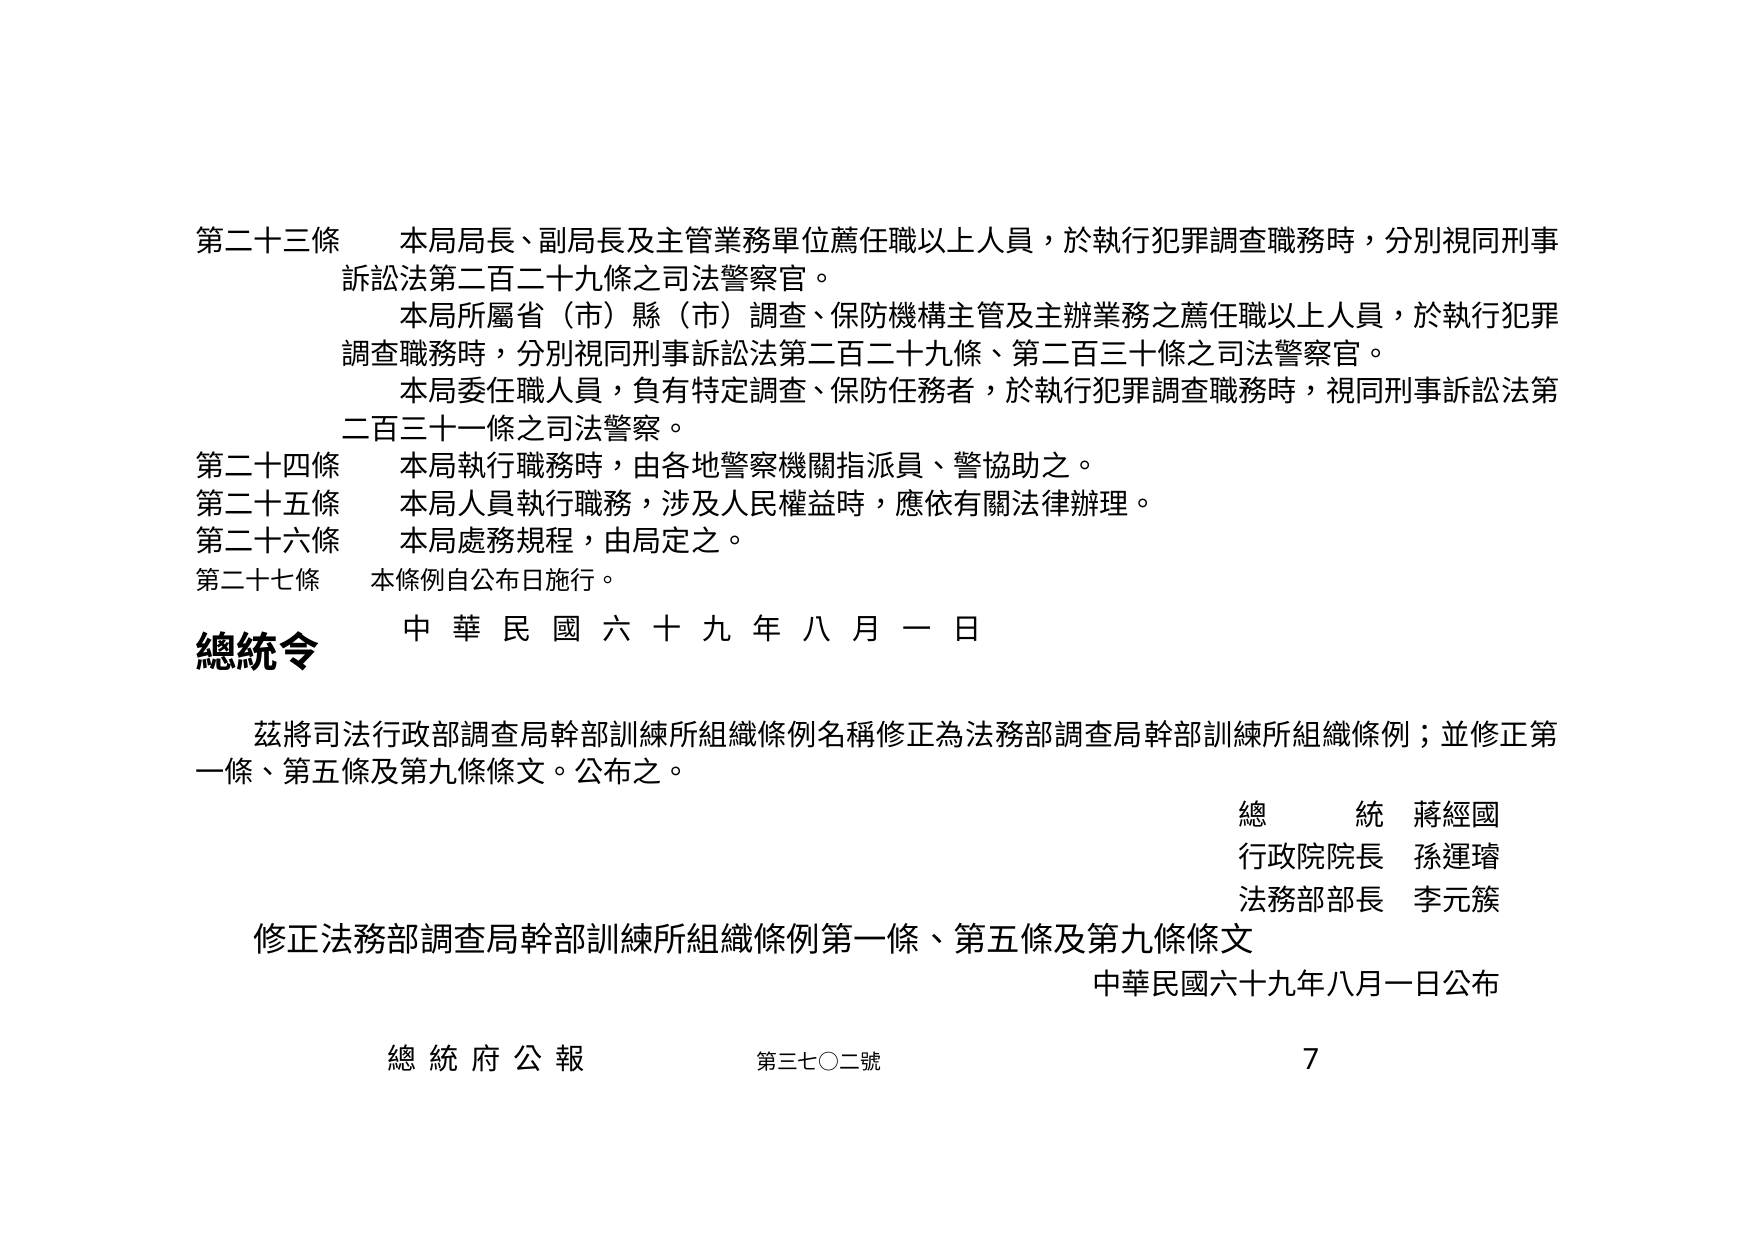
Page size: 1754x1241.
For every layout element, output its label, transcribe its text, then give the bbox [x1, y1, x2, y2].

table_header 總統令 [192, 609, 399, 715]
text 第二十三條 本局局長、副局長及主管業務單位薦任職以上人員，於執行犯罪調查職務時，分別視同刑事訴訟法第二百二十九條之司法警察官。 [195, 222, 1559, 297]
text 第二十七條 本條例自公布日施行。 [195, 559, 1559, 597]
text 第二十四條 本局執行職務時，由各地警察機關指派員、警協助之。 [195, 447, 1559, 484]
text 行政院院長 孫運璿 [195, 838, 1501, 875]
text 本局所屬省（市）縣（市）調查、保防機構主管及主辦業務之薦任職以上人員，於執行犯罪調查職務時，分別視同刑事訴訟法第二百二十九條、第二百三十條之司法警察官。 [341, 297, 1559, 372]
text 本局委任職人員，負有特定調查、保防任務者，於執行犯罪調查職務時，視同刑事訴訟法第二百三十一條之司法警察。 [341, 372, 1559, 447]
table_header 中華民國六十九年八月一日 [399, 609, 986, 715]
text 茲將司法行政部調查局幹部訓練所組織條例名稱修正為法務部調查局幹部訓練所組織條例；並修正第一條、第五條及第九條條文。公布之。 [195, 715, 1559, 790]
text 法務部部長 李元簇 [195, 880, 1501, 918]
text 總 統 蔣經國 [195, 795, 1501, 833]
text 中華民國六十九年八月一日公布 [195, 964, 1501, 1002]
text 第二十五條 本局人員執行職務，涉及人民權益時，應依有關法律辦理。 [195, 484, 1559, 522]
text 修正法務部調查局幹部訓練所組織條例第一條、第五條及第九條條文 [253, 918, 1559, 959]
text 第二十六條 本局處務規程，由局定之。 [195, 522, 1559, 559]
